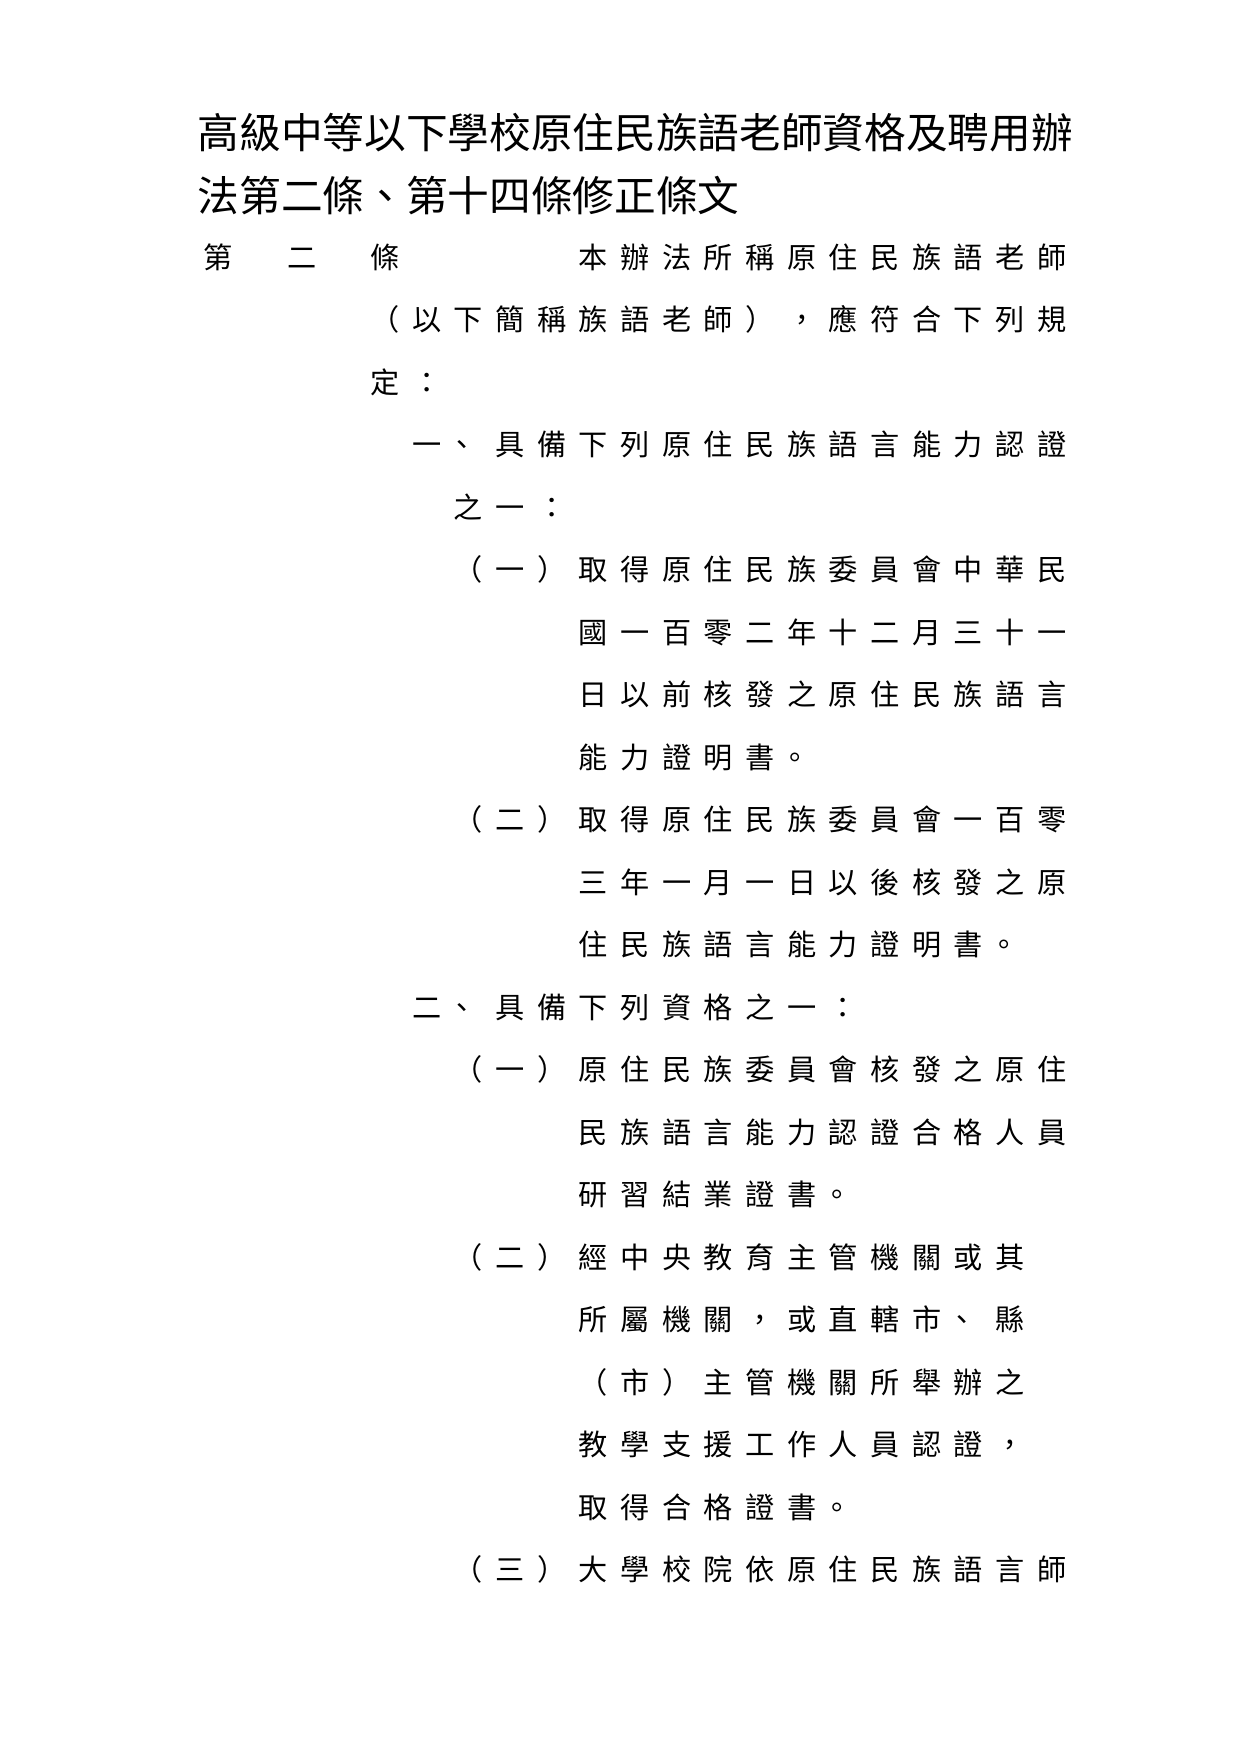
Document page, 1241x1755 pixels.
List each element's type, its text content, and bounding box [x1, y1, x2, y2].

text 高級中等以下學校原住民族語老師資格及聘用辦法第二條、第十四條修正條文 [197, 89, 1072, 214]
text （二）取得原住民族委員會一百零三年一月一日以後核發之原住民族語言能力證明書。 [444, 776, 1072, 964]
text 第 二 條 本辦法所稱原住民族語老師（以下簡稱族語老師），應符合下列規定： [197, 214, 1072, 401]
text （二）經中央教育主管機關或其所屬機關，或直轄市、縣（市）主管機關所舉辦之教學支援工作人員認證，取得合格證書。 [439, 1214, 1049, 1526]
text （一）原住民族委員會核發之原住民族語言能力認證合格人員研習結業證書。 [444, 1026, 1072, 1214]
text 一、具備下列原住民族語言能力認證之一： [390, 401, 1072, 526]
text 二、具備下列資格之一： [390, 964, 1072, 1026]
text （一）取得原住民族委員會中華民國一百零二年十二月三十一日以前核發之原住民族語言能力證明書。 [444, 526, 1072, 776]
text （三）大學校院依原住民族語言師 [444, 1526, 1072, 1589]
